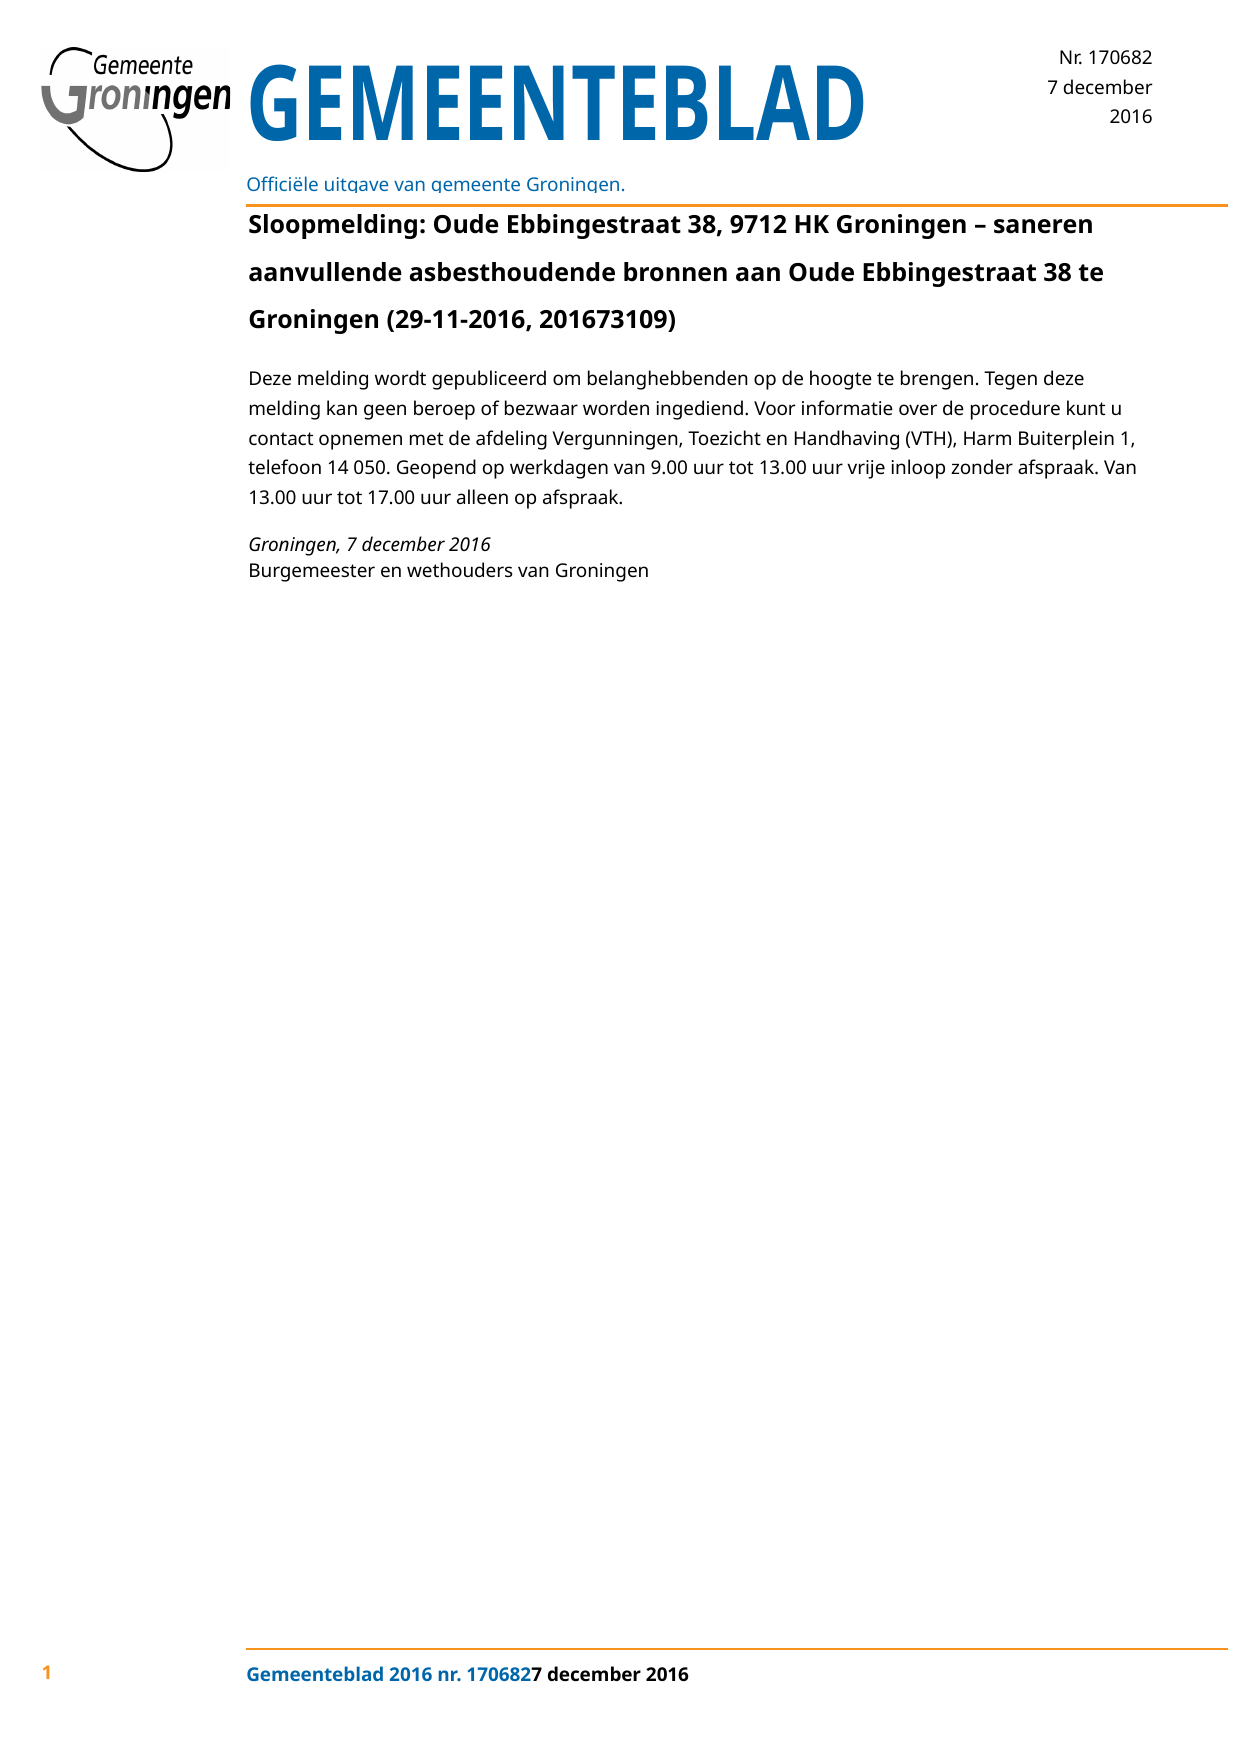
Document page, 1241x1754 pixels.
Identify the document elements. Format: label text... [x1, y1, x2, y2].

text Groningen, 7 december 2016 [248, 532, 1152, 557]
text Deze melding wordt gepubliceerd om belanghebbenden op de hoogte te brengen. Tegen deze melding kan geen beroep of bezwaar worden ingediend. Voor informatie over de procedure kunt u contact opnemen met de afdeling Vergunningen, Toezicht en Handhaving (VTH), Harm Buiterplein 1, telefoon 14 050. Geopend op werkdagen van 9.00 uur tot 13.00 uur vrije inloop zonder afspraak. Van 13.00 uur tot 17.00 uur alleen op afspraak. [248, 366, 1152, 509]
text Sloopmelding: Oude Ebbingestraat 38, 9712 HK Groningen – saneren aanvullende asbesthoudende bronnen aan Oude Ebbingestraat 38 te Groningen (29-11-2016, 201673109) [248, 207, 1152, 336]
picture [41, 47, 231, 172]
text Burgemeester en wethouders van Groningen [248, 557, 1152, 583]
